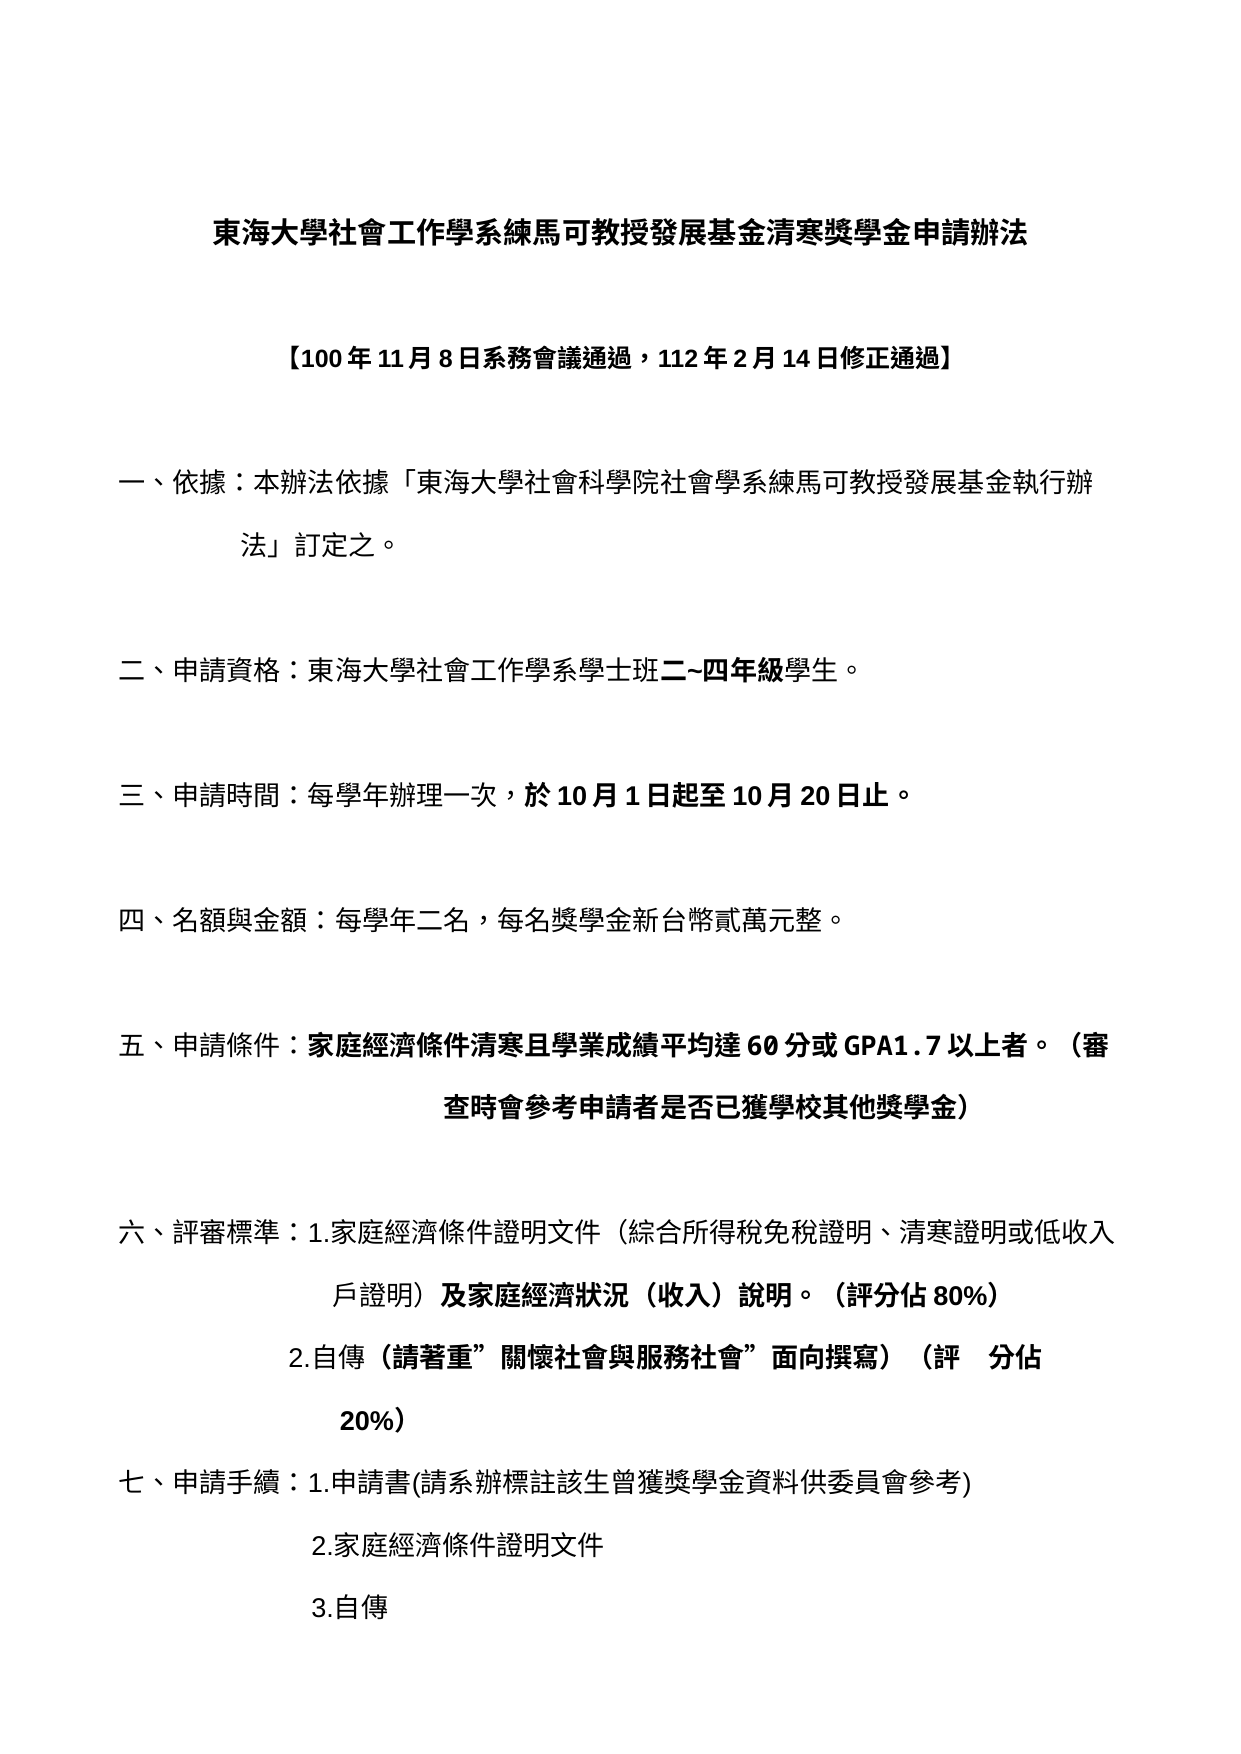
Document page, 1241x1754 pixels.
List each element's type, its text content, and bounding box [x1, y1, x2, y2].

text 2.家庭經濟條件證明文件 [243, 1502, 1122, 1564]
text 一、依據：本辦法依據「東海大學社會科學院社會學系練馬可教授發展基金執行辦法」訂定之。 [118, 439, 1122, 564]
text 2.自傳（請著重”關懷社會與服務社會”面向撰寫）（評 分佔20%） [266, 1314, 1122, 1439]
text 七、申請手續：1.申請書(請系辦標註該生曾獲獎學金資料供委員會參考) [118, 1439, 1122, 1502]
text 東海大學社會工作學系練馬可教授發展基金清寒獎學金申請辦法 [118, 189, 1122, 252]
text 五、申請條件：家庭經濟條件清寒且學業成績平均達60分或GPA1.7以上者。（審查時會參考申請者是否已獲學校其他獎學金） [118, 1002, 1122, 1127]
text 【100年11月8日系務會議通過，112年2月14日修正通過】 [118, 314, 1122, 377]
text 三、申請時間：每學年辦理一次，於10月1日起至10月20日止。 [118, 752, 1122, 814]
text 六、評審標準：1.家庭經濟條件證明文件（綜合所得稅免稅證明、清寒證明或低收入戶證明）及家庭經濟狀況（收入）說明。（評分佔80%） [118, 1189, 1122, 1314]
text 3.自傳 [243, 1564, 1122, 1627]
text 四、名額與金額：每學年二名，每名獎學金新台幣貳萬元整。 [118, 877, 1122, 939]
text 二、申請資格：東海大學社會工作學系學士班二~四年級學生。 [118, 627, 1122, 689]
